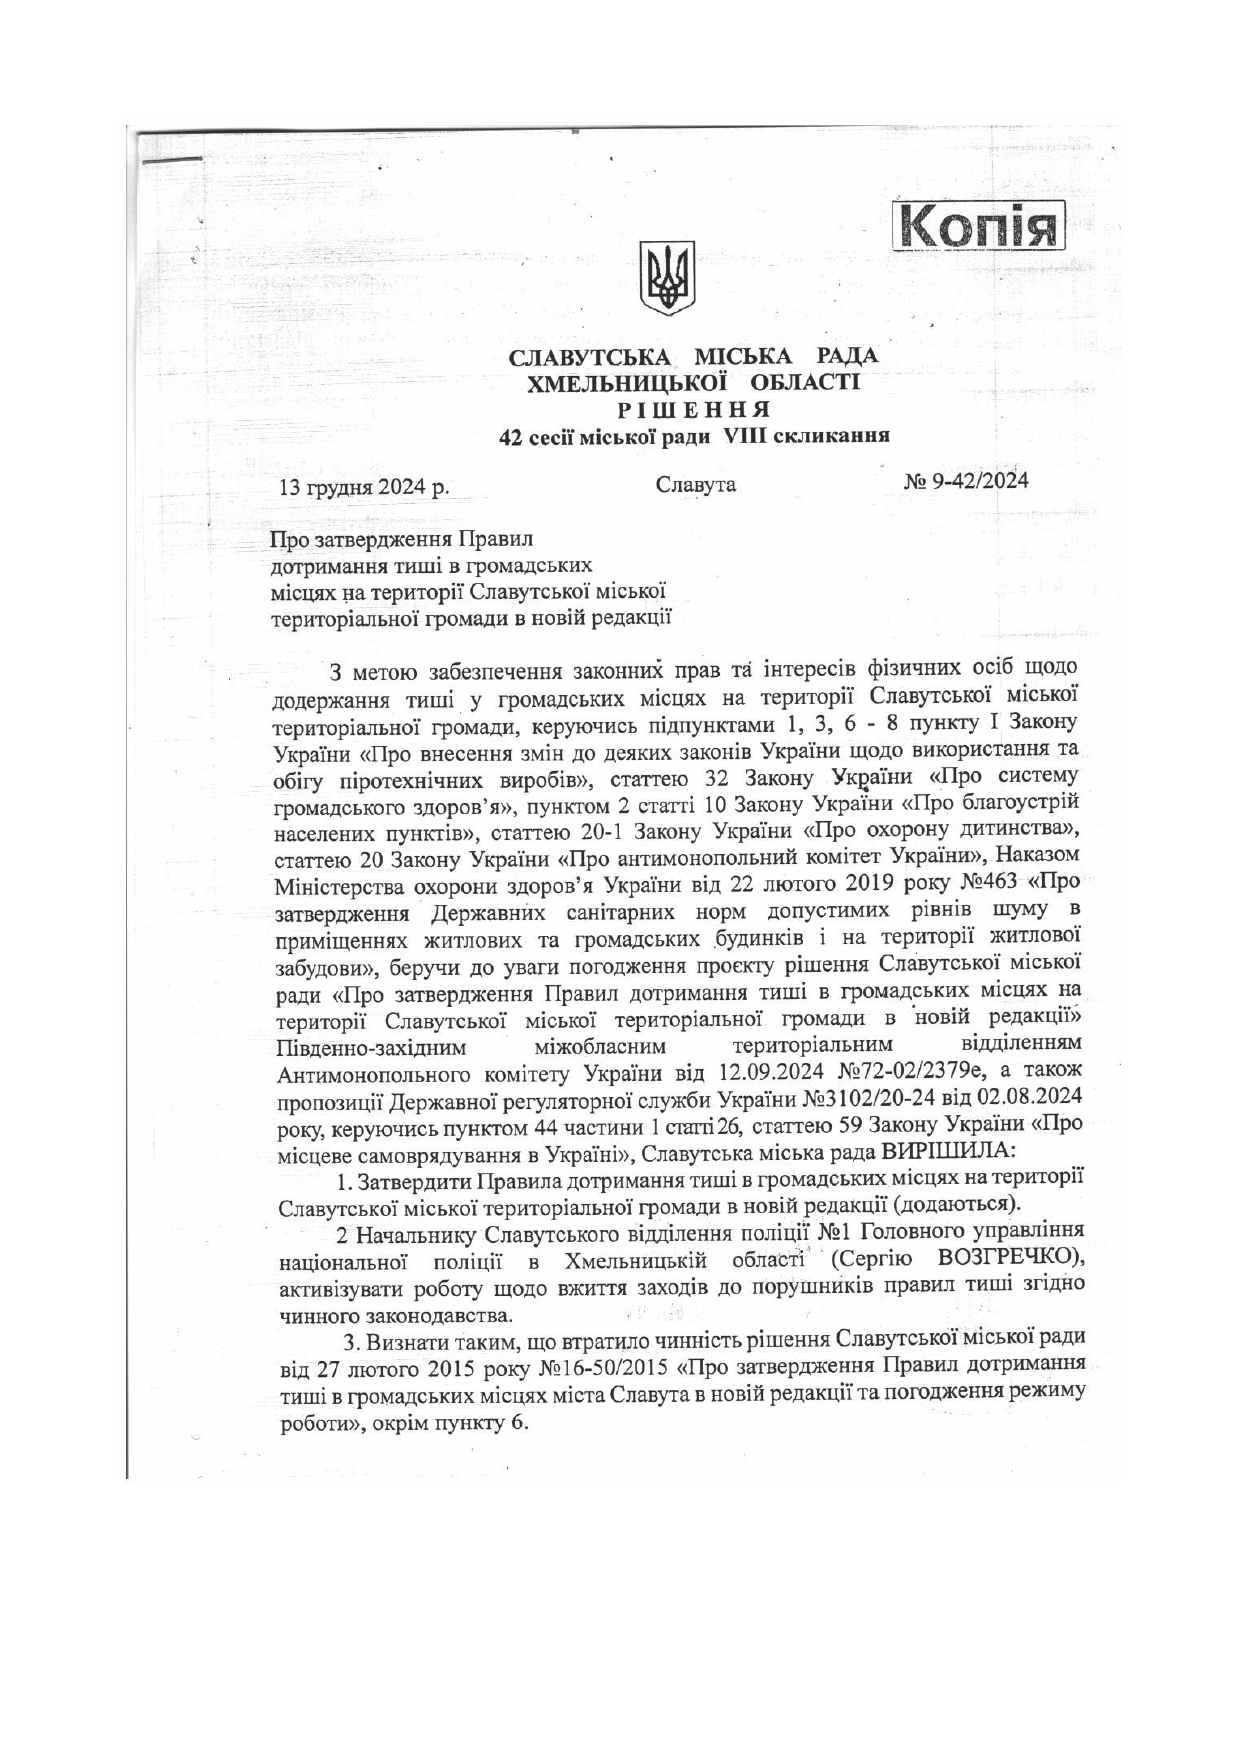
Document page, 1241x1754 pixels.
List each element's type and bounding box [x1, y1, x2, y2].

picture [118, 118, 1123, 1484]
